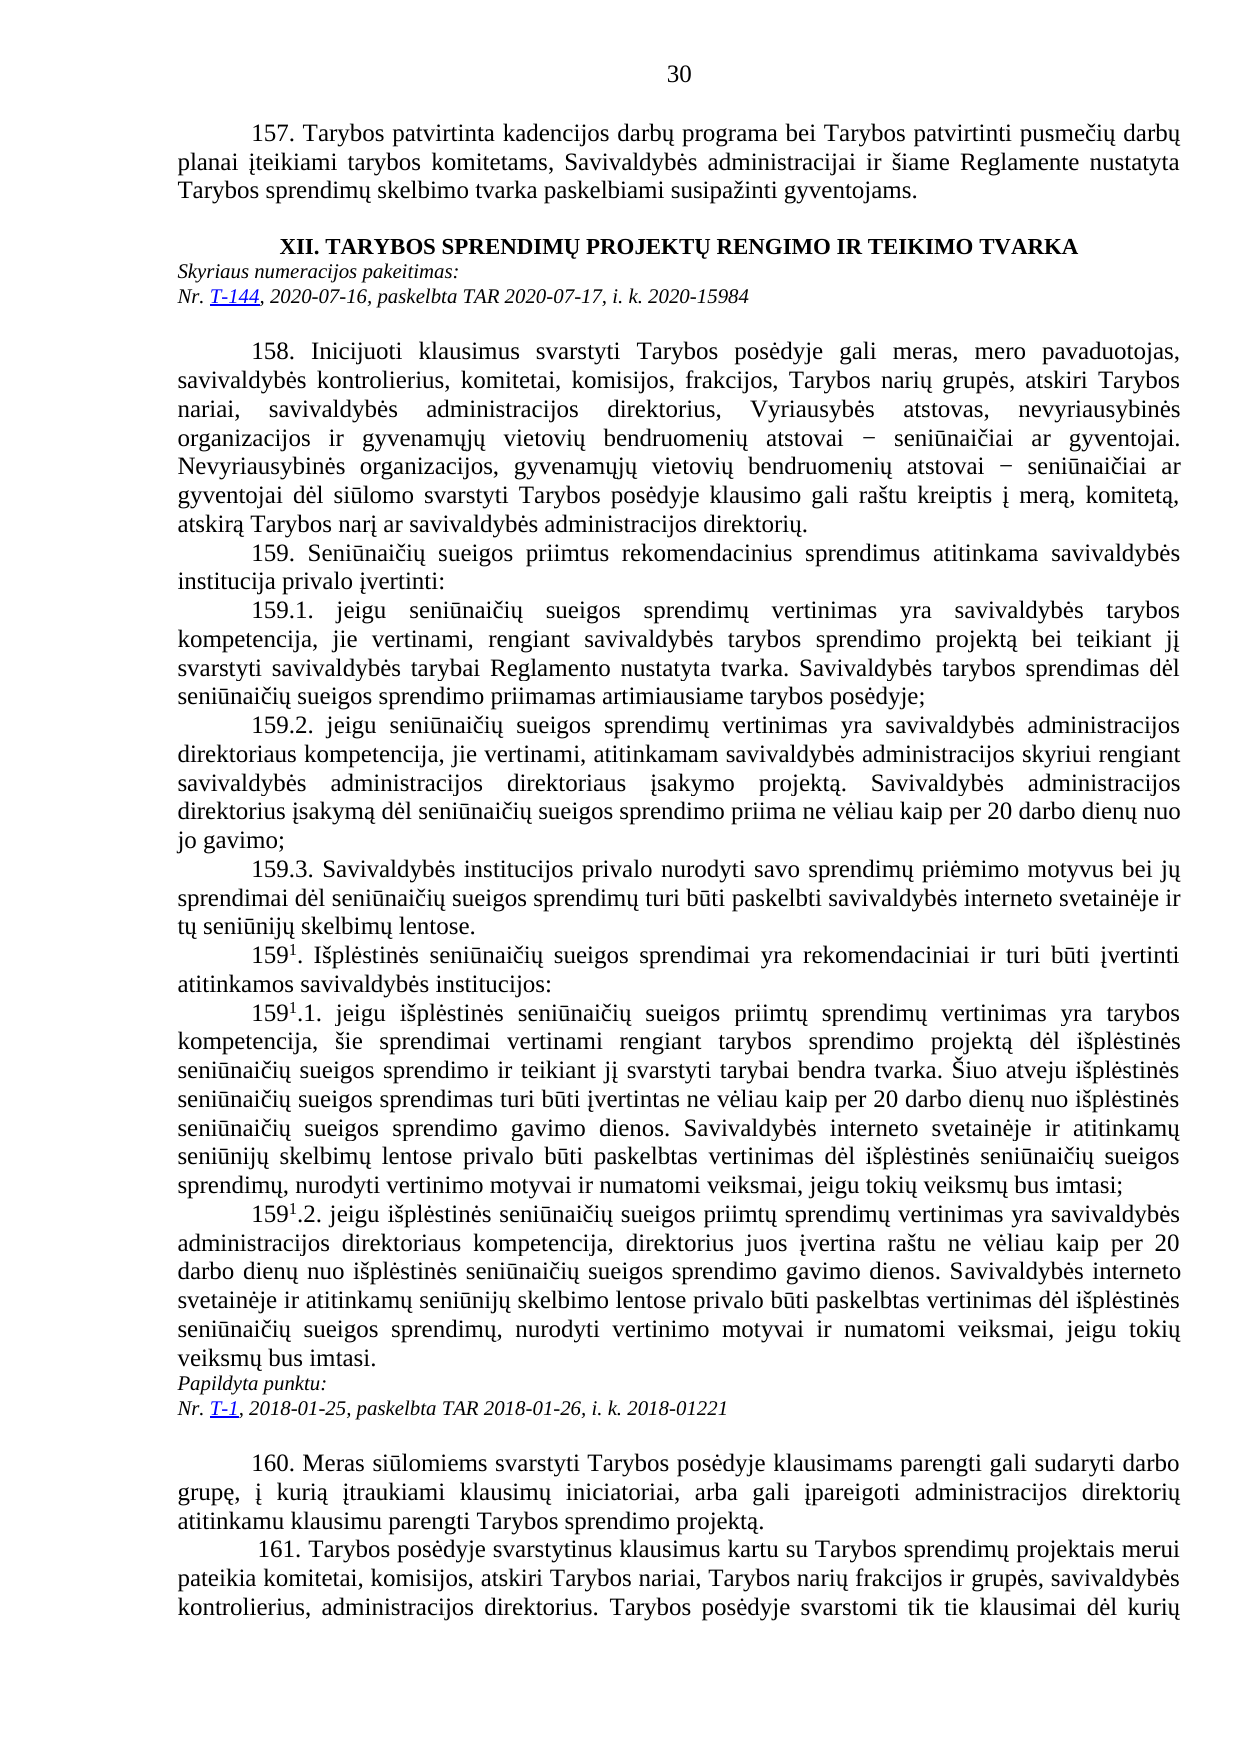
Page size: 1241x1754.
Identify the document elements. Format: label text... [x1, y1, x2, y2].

text Skyriaus numeracijos pakeitimas: [177, 259, 1181, 283]
text 158. Inicijuoti klausimus svarstyti Tarybos posėdyje gali meras, mero pavaduotojas, savivaldybės kontrolierius, komitetai, komisijos, frakcijos, Tarybos narių grupės, atskiri Tarybos nariai, savivaldybės administracijos direktorius, Vyriausybės atstovas, nevyriausybinės organizacijos ir gyvenamųjų vietovių bendruomenių atstovai − seniūnaičiai ar gyventojai. Nevyriausybinės organizacijos, gyvenamųjų vietovių bendruomenių atstovai − seniūnaičiai ar gyventojai dėl siūlomo svarstyti Tarybos posėdyje klausimo gali raštu kreiptis į merą, komitetą, atskirą Tarybos narį ar savivaldybės administracijos direktorių. [177, 336, 1181, 538]
text 159.1. jeigu seniūnaičių sueigos sprendimų vertinimas yra savivaldybės tarybos kompetencija, jie vertinami, rengiant savivaldybės tarybos sprendimo projektą bei teikiant jį svarstyti savivaldybės tarybai Reglamento nustatyta tvarka. Savivaldybės tarybos sprendimas dėl seniūnaičių sueigos sprendimo priimamas artimiausiame tarybos posėdyje; [177, 595, 1181, 710]
text 159.3. Savivaldybės institucijos privalo nurodyti savo sprendimų priėmimo motyvus bei jų sprendimai dėl seniūnaičių sueigos sprendimų turi būti paskelbti savivaldybės interneto svetainėje ir tų seniūnijų skelbimų lentose. [177, 854, 1181, 940]
text 1591.2. jeigu išplėstinės seniūnaičių sueigos priimtų sprendimų vertinimas yra savivaldybės administracijos direktoriaus kompetencija, direktorius juos įvertina raštu ne vėliau kaip per 20 darbo dienų nuo išplėstinės seniūnaičių sueigos sprendimo gavimo dienos. Savivaldybės interneto svetainėje ir atitinkamų seniūnijų skelbimo lentose privalo būti paskelbtas vertinimas dėl išplėstinės seniūnaičių sueigos sprendimų, nurodyti vertinimo motyvai ir numatomi veiksmai, jeigu tokių veiksmų bus imtasi. [177, 1199, 1181, 1371]
text 161. Tarybos posėdyje svarstytinus klausimus kartu su Tarybos sprendimų projektais merui pateikia komitetai, komisijos, atskiri Tarybos nariai, Tarybos narių frakcijos ir grupės, savivaldybės kontrolierius, administracijos direktorius. Tarybos posėdyje svarstomi tik tie klausimai dėl kurių [177, 1534, 1181, 1621]
text Nr. T-144, 2020-07-16, paskelbta TAR 2020-07-17, i. k. 2020-15984 [177, 283, 1181, 308]
text 159. Seniūnaičių sueigos priimtus rekomendacinius sprendimus atitinkama savivaldybės institucija privalo įvertinti: [177, 538, 1181, 595]
text Nr. T-1, 2018-01-25, paskelbta TAR 2018-01-26, i. k. 2018-01221 [177, 1395, 1181, 1419]
text 1591. Išplėstinės seniūnaičių sueigos sprendimai yra rekomendaciniai ir turi būti įvertinti atitinkamos savivaldybės institucijos: [177, 940, 1181, 998]
text 1591.1. jeigu išplėstinės seniūnaičių sueigos priimtų sprendimų vertinimas yra tarybos kompetencija, šie sprendimai vertinami rengiant tarybos sprendimo projektą dėl išplėstinės seniūnaičių sueigos sprendimo ir teikiant jį svarstyti tarybai bendra tvarka. Šiuo atveju išplėstinės seniūnaičių sueigos sprendimas turi būti įvertintas ne vėliau kaip per 20 darbo dienų nuo išplėstinės seniūnaičių sueigos sprendimo gavimo dienos. Savivaldybės interneto svetainėje ir atitinkamų seniūnijų skelbimų lentose privalo būti paskelbtas vertinimas dėl išplėstinės seniūnaičių sueigos sprendimų, nurodyti vertinimo motyvai ir numatomi veiksmai, jeigu tokių veiksmų bus imtasi; [177, 998, 1181, 1199]
text 160. Meras siūlomiems svarstyti Tarybos posėdyje klausimams parengti gali sudaryti darbo grupę, į kurią įtraukiami klausimų iniciatoriai, arba gali įpareigoti administracijos direktorių atitinkamu klausimu parengti Tarybos sprendimo projektą. [177, 1448, 1181, 1534]
text 157. Tarybos patvirtinta kadencijos darbų programa bei Tarybos patvirtinti pusmečių darbų planai įteikiami tarybos komitetams, Savivaldybės administracijai ir šiame Reglamente nustatyta Tarybos sprendimų skelbimo tvarka paskelbiami susipažinti gyventojams. [177, 118, 1181, 204]
text XII. TARYBOS SPRENDIMŲ PROJEKTŲ RENGIMO IR TEIKIMO TVARKA [177, 233, 1181, 259]
text 159.2. jeigu seniūnaičių sueigos sprendimų vertinimas yra savivaldybės administracijos direktoriaus kompetencija, jie vertinami, atitinkamam savivaldybės administracijos skyriui rengiant savivaldybės administracijos direktoriaus įsakymo projektą. Savivaldybės administracijos direktorius įsakymą dėl seniūnaičių sueigos sprendimo priima ne vėliau kaip per 20 darbo dienų nuo jo gavimo; [177, 710, 1181, 854]
text Papildyta punktu: [177, 1371, 1181, 1395]
